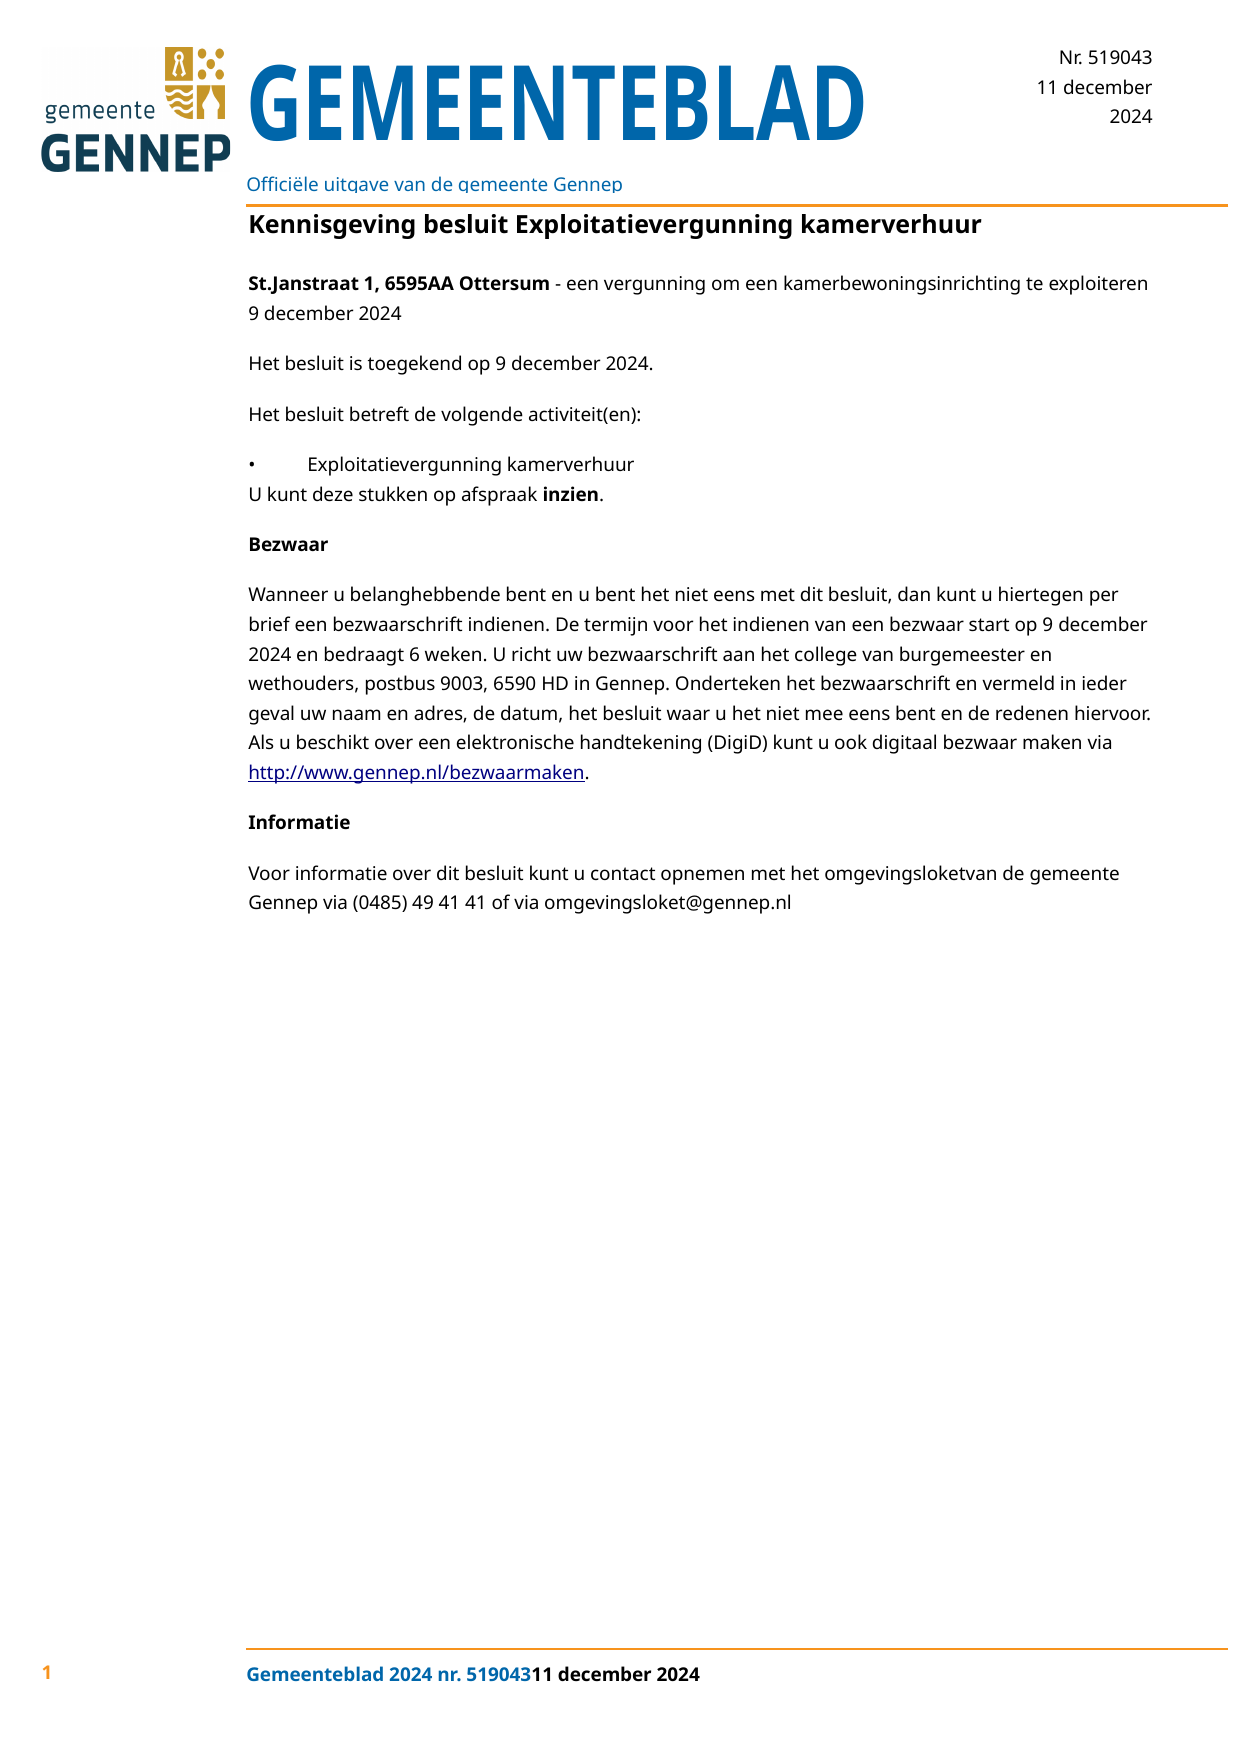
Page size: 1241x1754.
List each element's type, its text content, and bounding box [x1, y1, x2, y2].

text St.Janstraat 1, 6595AA Ottersum - een vergunning om een kamerbewoningsinrichting te exploiteren 9 december 2024 [248, 270, 1152, 326]
text Informatie [248, 809, 1152, 835]
text Kennisgeving besluit Exploitatievergunning kamerverhuur [248, 207, 1152, 241]
text Het besluit betreft de volgende activiteit(en): [248, 401, 1152, 426]
text Bezwaar [248, 531, 1152, 557]
text Wanneer u belanghebbende bent en u bent het niet eens met dit besluit, dan kunt u hiertegen per brief een bezwaarschrift indienen. De termijn voor het indienen van een bezwaar start op 9 december 2024 en bedraagt 6 weken. U richt uw bezwaarschrift aan het college van burgemeester en wethouders, postbus 9003, 6590 HD in Gennep. Onderteken het bezwaarschrift en vermeld in ieder geval uw naam en adres, de datum, het besluit waar u het niet mee eens bent en de redenen hiervoor. Als u beschikt over een elektronische handtekening (DigiD) kunt u ook digitaal bezwaar maken via http://www.gennep.nl/bezwaarmaken. [248, 582, 1152, 785]
picture [41, 47, 231, 172]
text U kunt deze stukken op afspraak inzien. [248, 481, 1152, 506]
text Het besluit is toegekend op 9 december 2024. [248, 350, 1152, 376]
list Exploitatievergunning kamerverhuur [248, 451, 1152, 477]
text Voor informatie over dit besluit kunt u contact opnemen met het omgevingsloketvan de gemeente Gennep via (0485) 49 41 41 of via omgevingsloket@gennep.nl [248, 860, 1152, 915]
